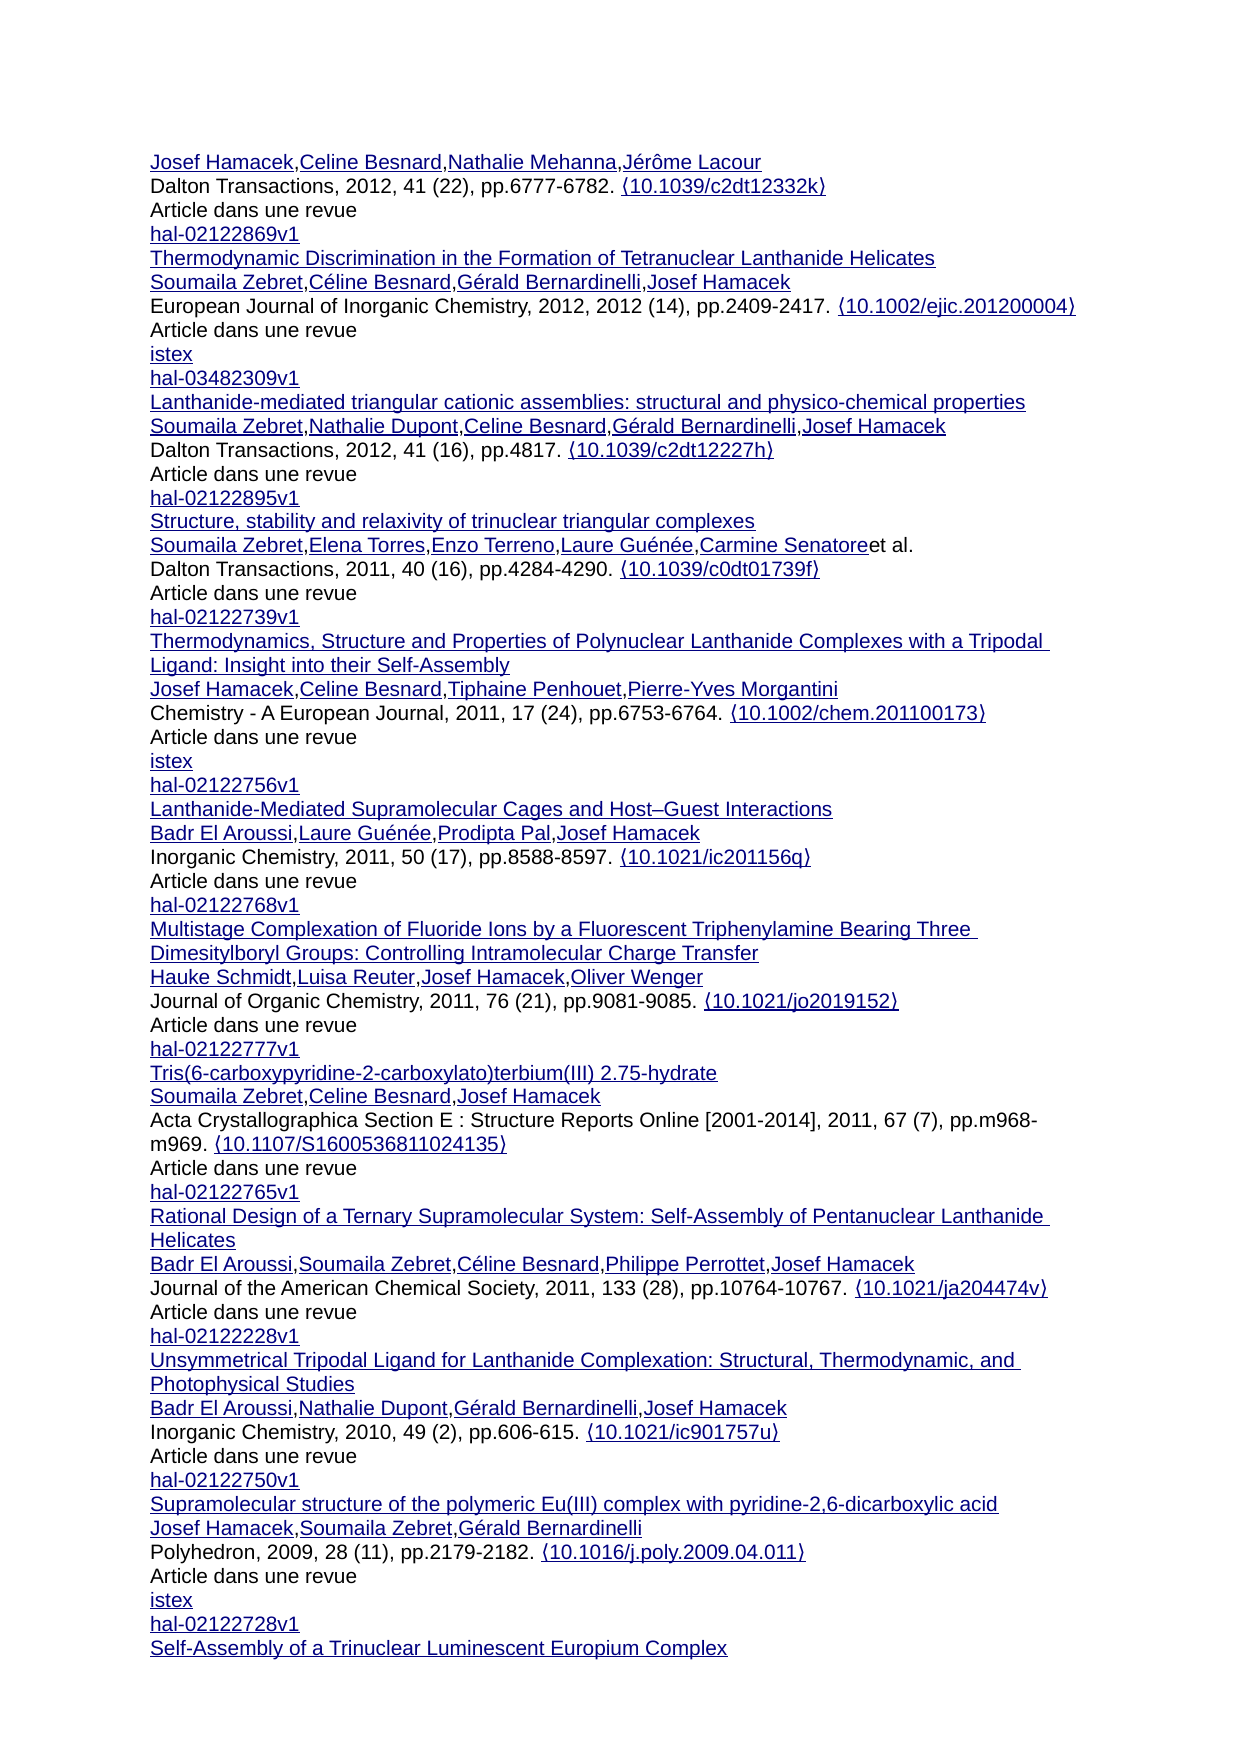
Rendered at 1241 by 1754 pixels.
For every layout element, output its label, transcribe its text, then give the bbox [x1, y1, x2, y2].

table_cell Thermodynamic Discrimination in the Formation of Tetranuclear Lanthanide Helicates Soumaila Zebret,Céline Besnard,Gérald Bernardinelli,Josef Hamacek European Journal of Inorganic Chemistry, 2012, 2012 (14), pp.2409-2417. ⟨10.1002/ejic.201200004⟩ Article dans une revue istex hal-03482309v1 [150, 246, 1090, 389]
table_cell Lanthanide-Mediated Supramolecular Cages and Host–Guest Interactions Badr El Aroussi,Laure Guénée,Prodipta Pal,Josef Hamacek Inorganic Chemistry, 2011, 50 (17), pp.8588-8597. ⟨10.1021/ic201156q⟩ Article dans une revue hal-02122768v1 [150, 797, 1090, 917]
table_cell Josef Hamacek,Celine Besnard,Nathalie Mehanna,Jérôme Lacour Dalton Transactions, 2012, 41 (22), pp.6777-6782. ⟨10.1039/c2dt12332k⟩ Article dans une revue hal-02122869v1 [150, 150, 1090, 246]
table_cell Supramolecular structure of the polymeric Eu(III) complex with pyridine-2,6-dicarboxylic acid Josef Hamacek,Soumaila Zebret,Gérald Bernardinelli Polyhedron, 2009, 28 (11), pp.2179-2182. ⟨10.1016/j.poly.2009.04.011⟩ Article dans une revue istex hal-02122728v1 [150, 1492, 1090, 1635]
table_cell Lanthanide-mediated triangular cationic assemblies: structural and physico-chemical properties Soumaila Zebret,Nathalie Dupont,Celine Besnard,Gérald Bernardinelli,Josef Hamacek Dalton Transactions, 2012, 41 (16), pp.4817. ⟨10.1039/c2dt12227h⟩ Article dans une revue hal-02122895v1 [150, 390, 1090, 509]
table_cell Tris(6-carboxypyridine-2-carboxylato)terbium(III) 2.75-hydrate Soumaila Zebret,Celine Besnard,Josef Hamacek Acta Crystallographica Section E : Structure Reports Online [2001-2014], 2011, 67 (7), pp.m968-m969. ⟨10.1107/S1600536811024135⟩ Article dans une revue hal-02122765v1 [150, 1060, 1090, 1204]
table_cell Unsymmetrical Tripodal Ligand for Lanthanide Complexation: Structural, Thermodynamic, and Photophysical Studies Badr El Aroussi,Nathalie Dupont,Gérald Bernardinelli,Josef Hamacek Inorganic Chemistry, 2010, 49 (2), pp.606-615. ⟨10.1021/ic901757u⟩ Article dans une revue hal-02122750v1 [150, 1348, 1090, 1492]
table_cell Self-Assembly of a Trinuclear Luminescent Europium Complex [150, 1635, 1090, 1659]
table_cell Rational Design of a Ternary Supramolecular System: Self-Assembly of Pentanuclear Lanthanide Helicates Badr El Aroussi,Soumaila Zebret,Céline Besnard,Philippe Perrottet,Josef Hamacek Journal of the American Chemical Society, 2011, 133 (28), pp.10764-10767. ⟨10.1021/ja204474v⟩ Article dans une revue hal-02122228v1 [150, 1204, 1090, 1348]
table_cell Structure, stability and relaxivity of trinuclear triangular complexes Soumaila Zebret,Elena Torres,Enzo Terreno,Laure Guénée,Carmine Senatoreet al. Dalton Transactions, 2011, 40 (16), pp.4284-4290. ⟨10.1039/c0dt01739f⟩ Article dans une revue hal-02122739v1 [150, 509, 1090, 629]
table_cell Multistage Complexation of Fluoride Ions by a Fluorescent Triphenylamine Bearing Three Dimesitylboryl Groups: Controlling Intramolecular Charge Transfer Hauke Schmidt,Luisa Reuter,Josef Hamacek,Oliver Wenger Journal of Organic Chemistry, 2011, 76 (21), pp.9081-9085. ⟨10.1021/jo2019152⟩ Article dans une revue hal-02122777v1 [150, 917, 1090, 1060]
table_cell Thermodynamics, Structure and Properties of Polynuclear Lanthanide Complexes with a Tripodal Ligand: Insight into their Self-Assembly Josef Hamacek,Celine Besnard,Tiphaine Penhouet,Pierre-Yves Morgantini Chemistry - A European Journal, 2011, 17 (24), pp.6753-6764. ⟨10.1002/chem.201100173⟩ Article dans une revue istex hal-02122756v1 [150, 629, 1090, 797]
